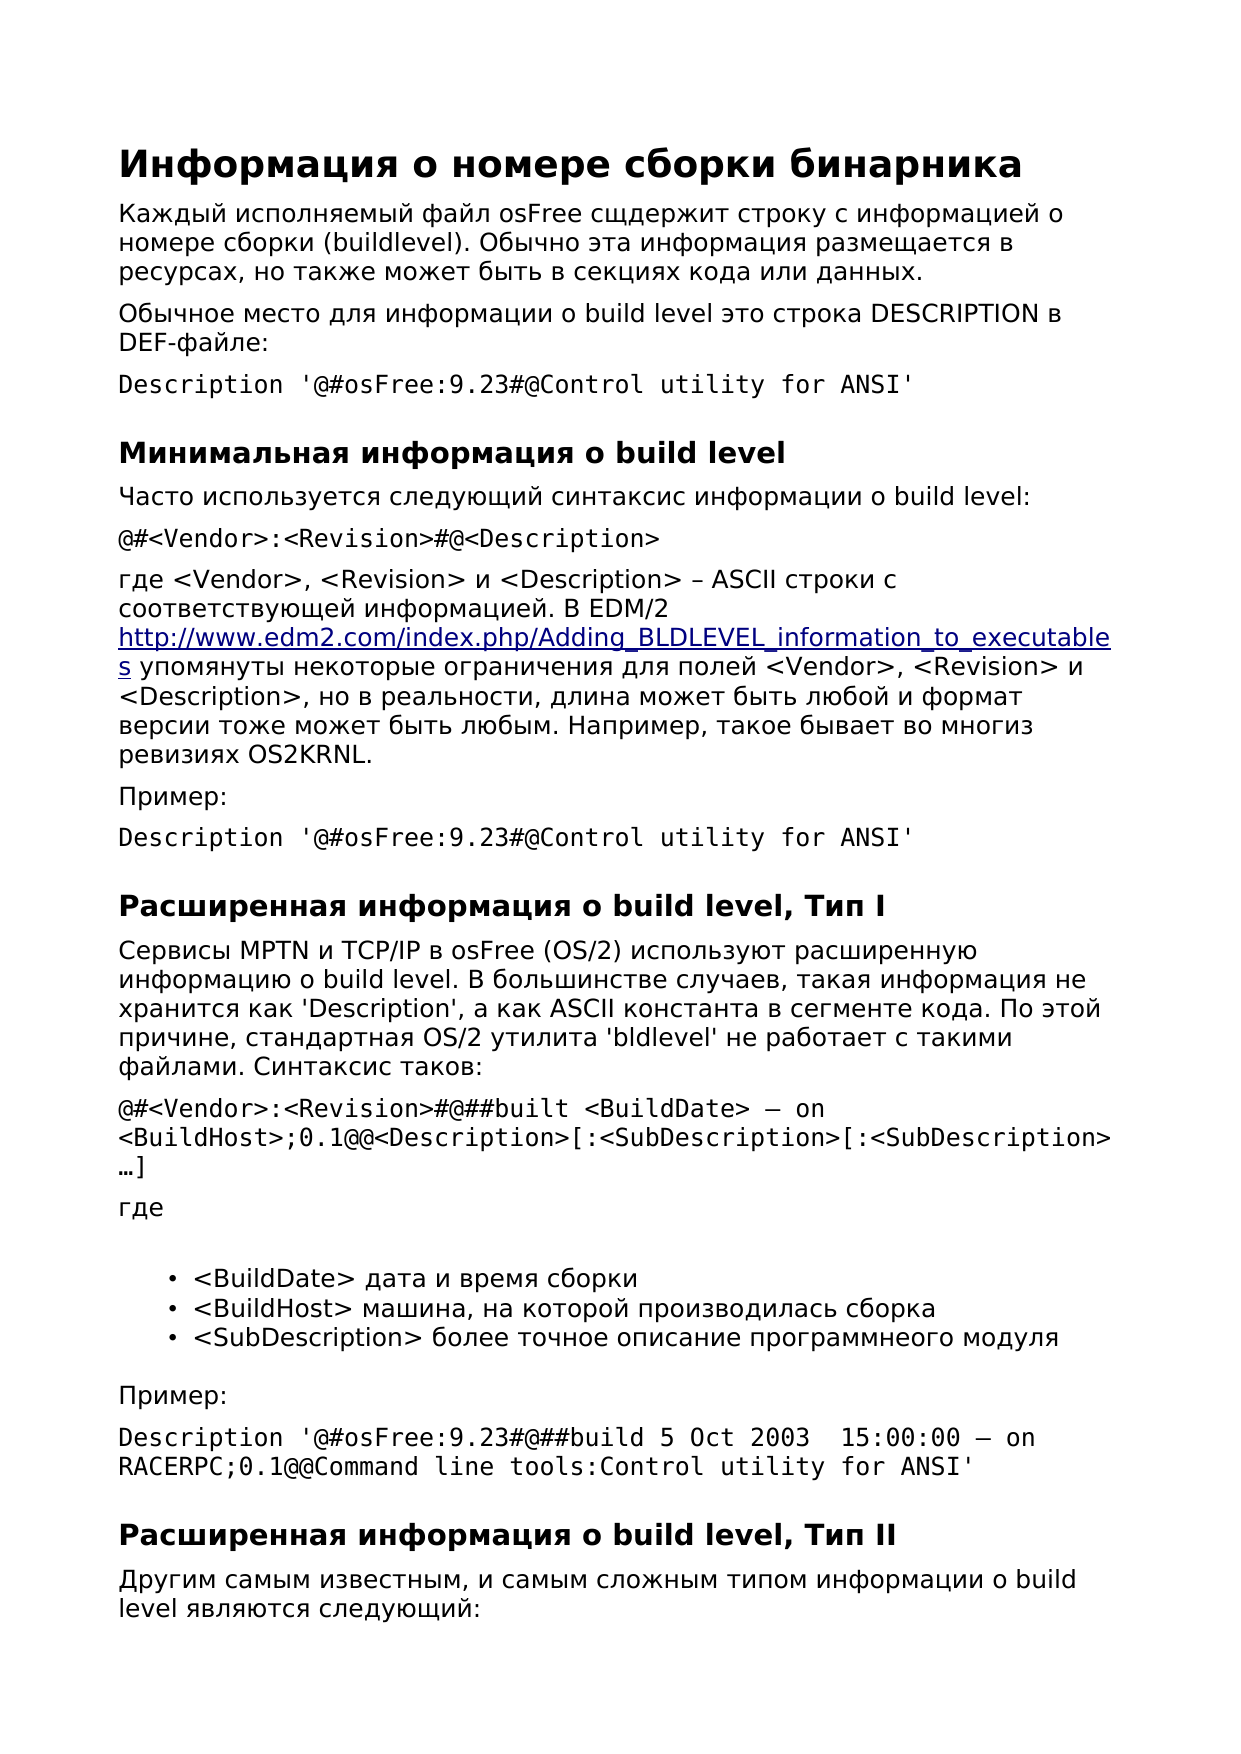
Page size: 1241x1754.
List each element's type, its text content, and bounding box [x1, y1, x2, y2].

text @#<Vendor>:<Revision>#@<Description> [118, 524, 1122, 553]
subtitle Минимальная информация о build level [118, 436, 1122, 470]
text Пример: [118, 1382, 1122, 1411]
subtitle Расширенная информация о build level, Тип I [118, 889, 1122, 923]
subtitle Информация о номере сборки бинарника [118, 143, 1122, 187]
text Каждый исполняемый файл osFree сщдержит строку с информацией о номере сборки (buildlevel). Обычно эта информация размещается в ресурсах, но также может быть в секциях кода или данных. [118, 199, 1122, 287]
text Пример: [118, 782, 1122, 811]
list <SubDescription> более точное описание программнеого модуля [177, 1323, 1122, 1352]
text Другим самым известным, и самым сложным типом информации о build level являются следующий: [118, 1565, 1122, 1623]
text @#<Vendor>:<Revision>#@##built <BuildDate> – on <BuildHost>;0.1@@<Description>[:<SubDescription>[:<SubDescription>…] [118, 1094, 1122, 1182]
text Обычное место для информации о build level это строка DESCRIPTION в DEF-файле: [118, 299, 1122, 358]
text Description '@#osFree:9.23#@Control utility for ANSI' [118, 370, 1122, 399]
subtitle Расширенная информация о build level, Тип II [118, 1518, 1122, 1552]
text где <Vendor>, <Revision> и <Description> – ASCII строки с соответствующей информацией. В EDM/2 http://www.edm2.com/index.php/Adding_BLDLEVEL_information_to_executables упомянуты некоторые ограничения для полей <Vendor>, <Revision> и <Description>, но в реальности, длина может быть любой и формат версии тоже может быть любым. Например, такое бывает во многиз ревизиях OS2KRNL. [118, 565, 1122, 769]
text Description '@#osFree:9.23#@Control utility for ANSI' [118, 823, 1122, 853]
text где [118, 1193, 1122, 1223]
list <BuildDate> дата и время сборки [177, 1264, 1122, 1294]
text Description '@#osFree:9.23#@##build 5 Oct 2003 15:00:00 – on RACERPC;0.1@@Command line tools:Control utility for ANSI' [118, 1423, 1122, 1482]
list <BuildHost> машина, на которой производилась сборка [177, 1294, 1122, 1323]
text Часто используется следующий синтаксис информации о build level: [118, 482, 1122, 512]
text Сервисы MPTN и TCP/IP в osFree (OS/2) используют расширенную информацию о build level. В большинстве случаев, такая информация не хранится как 'Description', а как ASCII константа в сегменте кода. По этой причине, стандартная OS/2 утилита 'bldlevel' не работает с такими файлами. Синтаксис таков: [118, 936, 1122, 1082]
